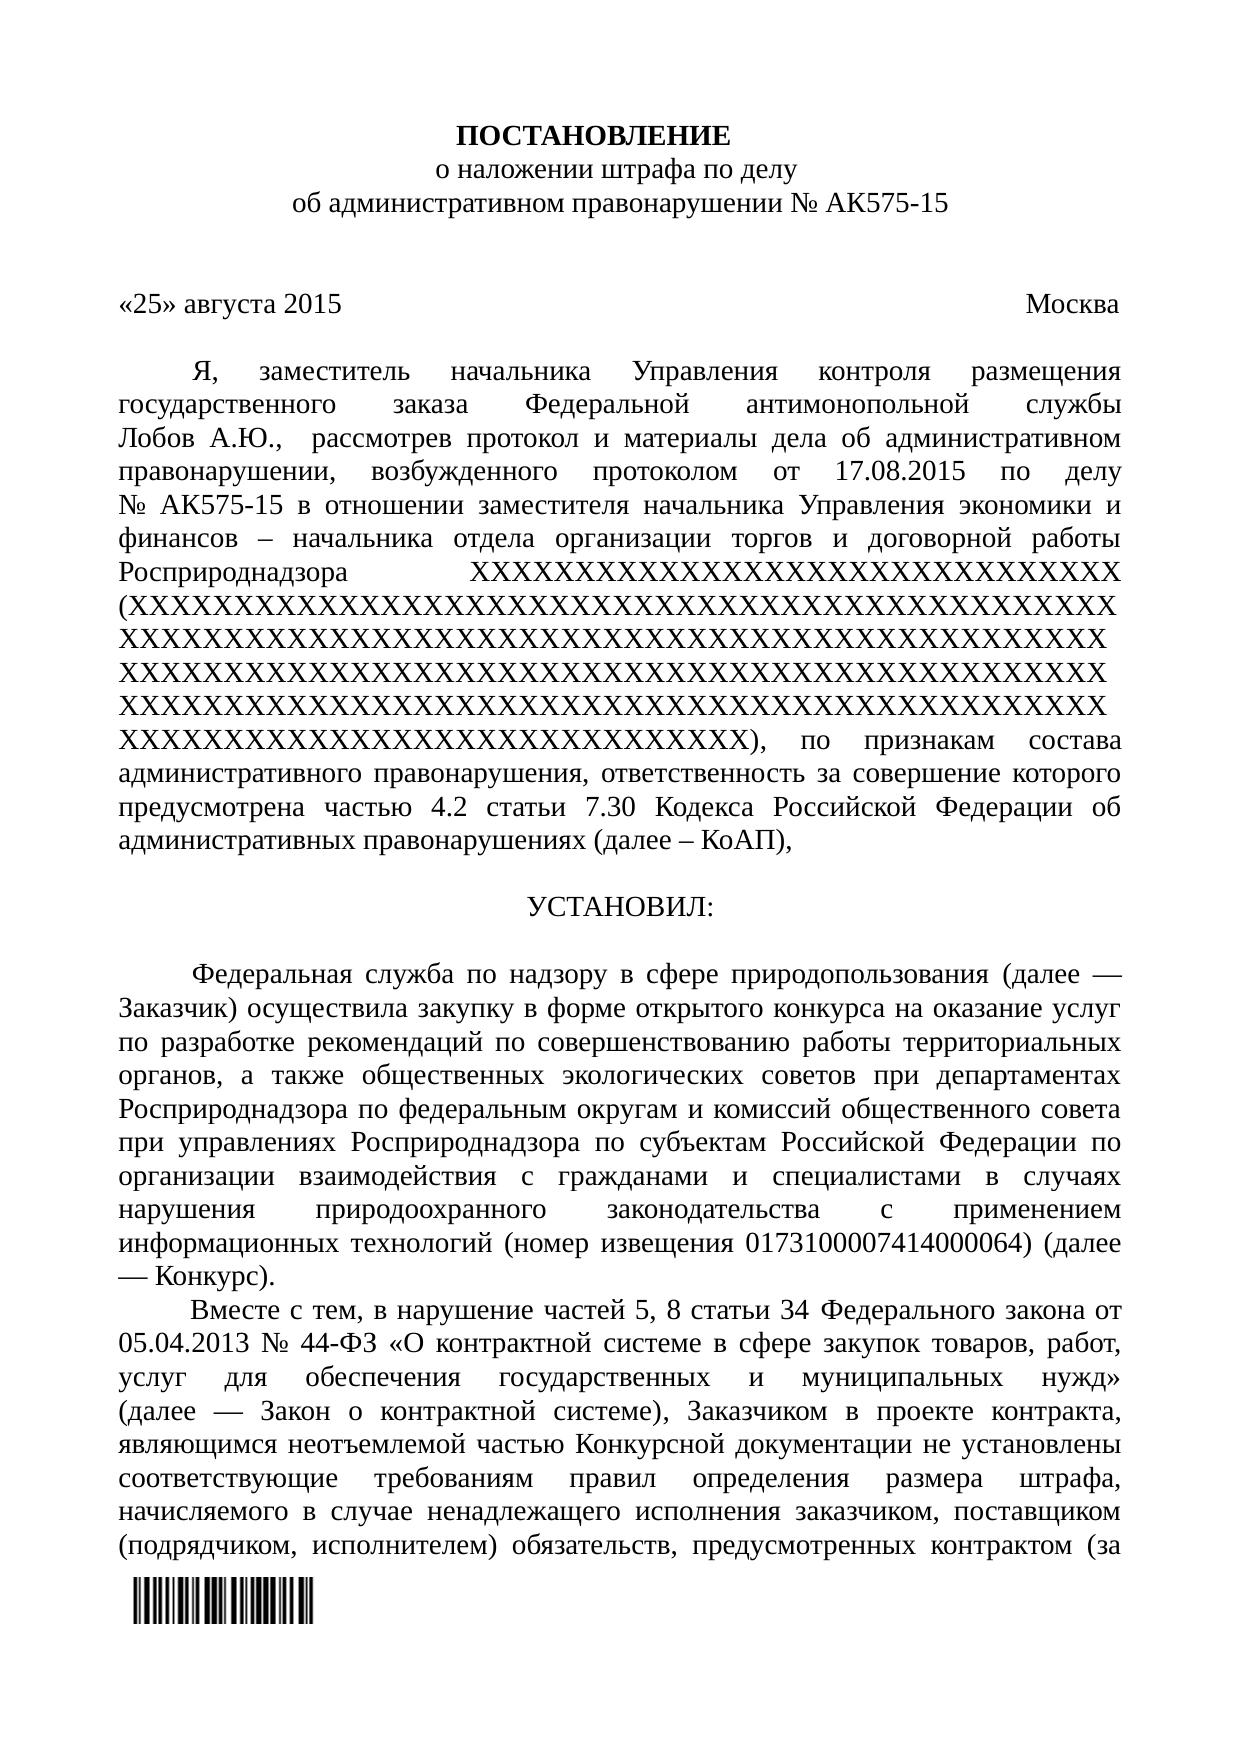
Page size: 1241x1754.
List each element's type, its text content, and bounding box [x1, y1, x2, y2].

text Я, заместитель начальника Управления контроля размещения государственного заказа Федеральной антимонопольной службы Лобов А.Ю., рассмотрев протокол и материалы дела об административном правонарушении, возбужденного протоколом от 17.08.2015 по делу № АК575-15 в отношении заместителя начальника Управления экономики и финансов – начальника отдела организации торгов и договорной работы Росприроднадзора XXXXXXXXXXXXXXXXXXXXXXXXXXXXXXX (XXXXXXXXXXXXXXXXXXXXXXXXXXXXXXXXXXXXXXXXXXXXXXXXXXXXXXXXXXXXXXXXXXXXXXXXXXXXXXXXXXXXXXXXXXXXXXXXXXXXXXXXXXXXXXXXXXXXXXXXXXXXXXXXXXXXXXXXXXXXXXXXXXXXXXXXXXXXXXXXXXXXXXXXXXXXXXXXXXXXXXXXXXXXXXXXXXXXXXXXXXXXXXXXXXXXXXXXXX), по признакам состава административного правонарушения, ответственность за совершение которого предусмотрена частью 4.2 статьи 7.30 Кодекса Российской Федерации об административных правонарушениях (далее – КоАП), [118, 353, 1122, 856]
text «25» августа 2015 Москва [118, 286, 1122, 319]
text УСТАНОВИЛ: [118, 889, 1122, 923]
picture [118, 1577, 331, 1624]
text ПОСТАНОВЛЕНИЕ [117, 118, 1078, 152]
text Федеральная служба по надзору в сфере природопользования (далее — Заказчик) осуществила закупку в форме открытого конкурса на оказание услуг по разработке рекомендаций по совершенствованию работы территориальных органов, а также общественных экологических советов при департаментах Росприроднадзора по федеральным округам и комиссий общественного совета при управлениях Росприроднадзора по субъектам Российской Федерации по организации взаимодействия с гражданами и специалистами в случаях нарушения природоохранного законодательства с применением информационных технологий (номер извещения 0173100007414000064) (далее — Конкурс). [118, 957, 1122, 1292]
text о наложении штрафа по делу [118, 152, 1122, 185]
text об административном правонарушении № АК575-15 [118, 185, 1122, 219]
text Вместе с тем, в нарушение частей 5, 8 статьи 34 Федерального закона от 05.04.2013 № 44-ФЗ «О контрактной системе в сфере закупок товаров, работ, услуг для обеспечения государственных и муниципальных нужд» (далее — Закон о контрактной системе), Заказчиком в проекте контракта, являющимся неотъемлемой частью Конкурсной документации не установлены соответствующие требованиям правил определения размера штрафа, начисляемого в случае ненадлежащего исполнения заказчиком, поставщиком (подрядчиком, исполнителем) обязательств, предусмотренных контрактом (за [118, 1292, 1122, 1560]
